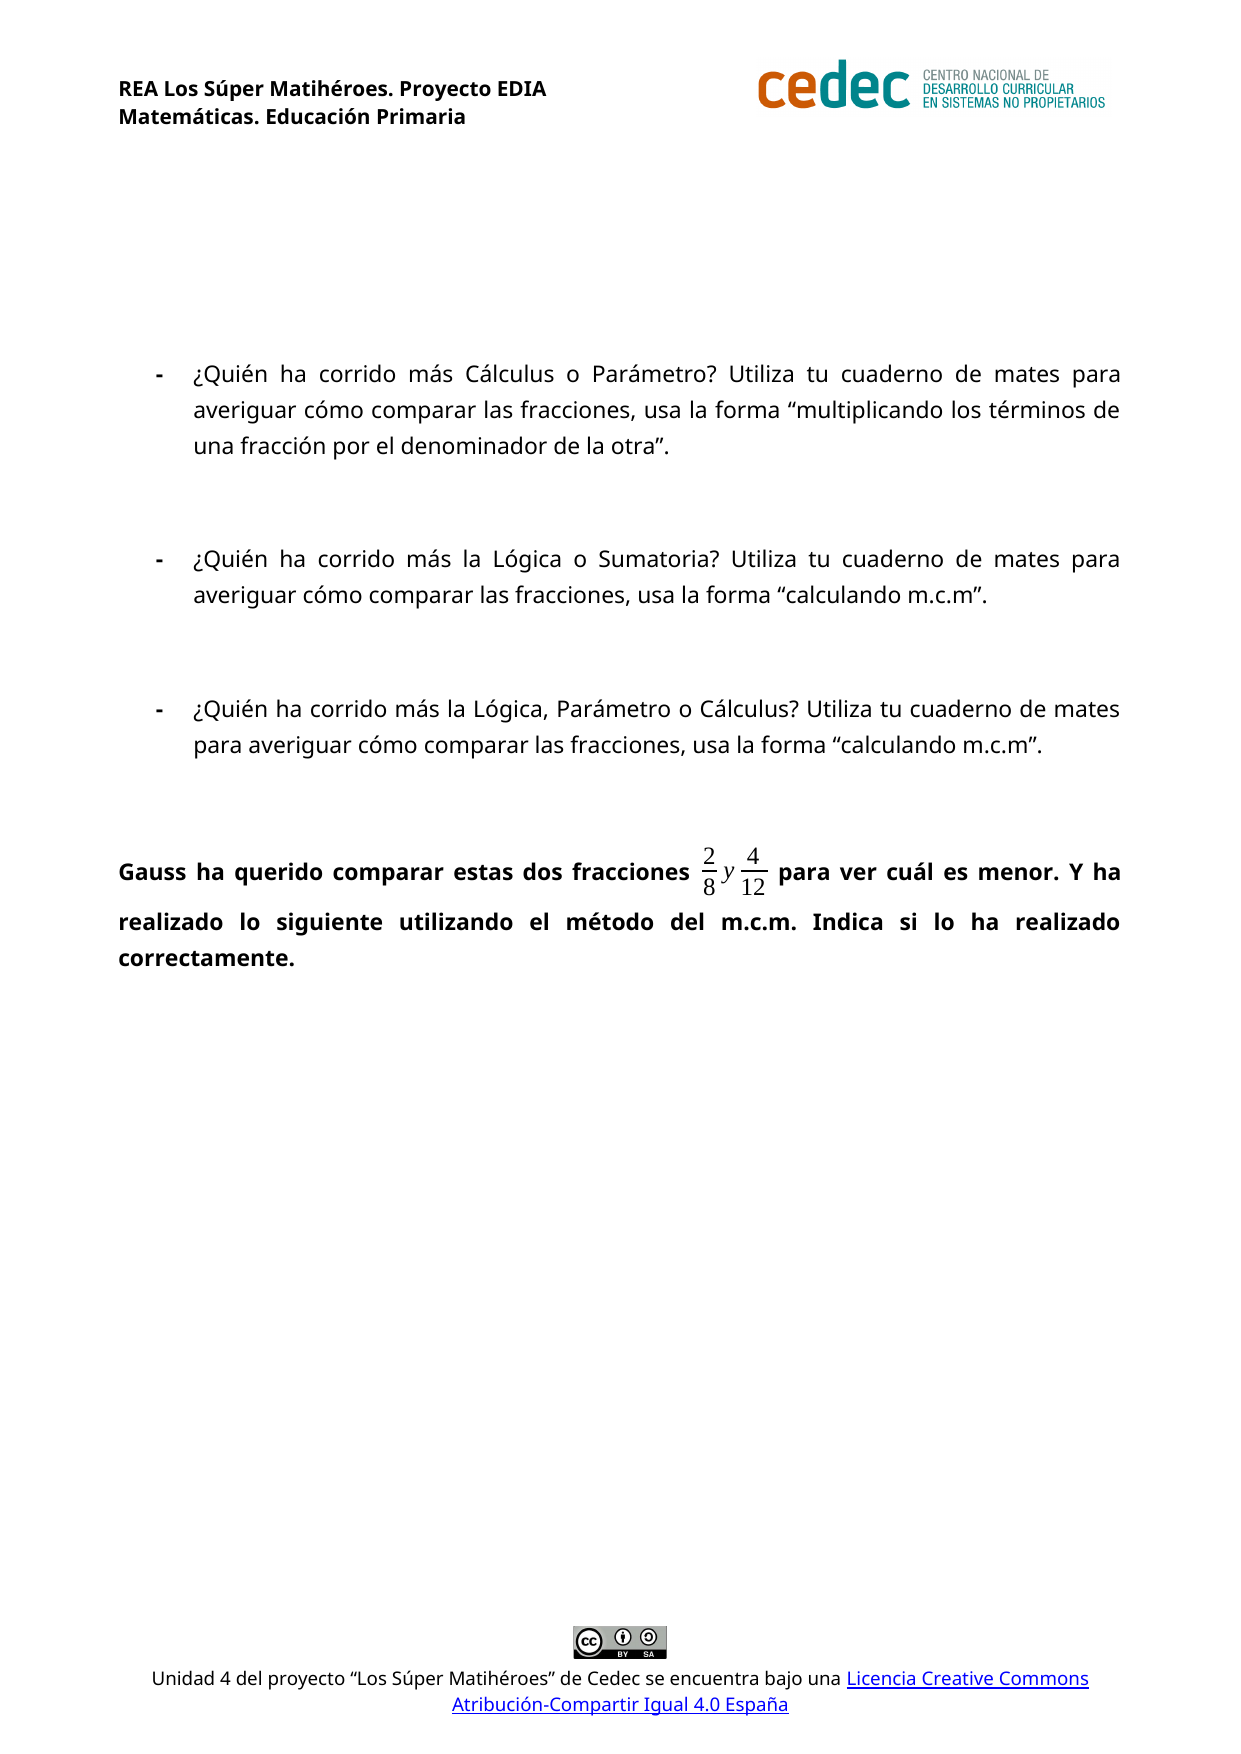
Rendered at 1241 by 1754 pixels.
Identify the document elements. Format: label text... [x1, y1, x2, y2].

list ¿Quién ha corrido más Cálculus o Parámetro? Utiliza tu cuaderno de mates para averiguar cómo comparar las fracciones, usa la forma “multiplicando los términos de una fracción por el denominador de la otra”. [156, 358, 1122, 461]
list ¿Quién ha corrido más la Lógica, Parámetro o Cálculus? Utiliza tu cuaderno de mates para averiguar cómo comparar las fracciones, usa la forma “calculando m.c.m”. [156, 693, 1122, 760]
list ¿Quién ha corrido más la Lógica o Sumatoria? Utiliza tu cuaderno de mates para averiguar cómo comparar las fracciones, usa la forma “calculando m.c.m”. [156, 543, 1122, 610]
picture [756, 57, 1113, 117]
picture [573, 1626, 667, 1659]
text Gauss ha querido comparar estas dos fracciones para ver cuál es menor. Y ha realizado lo siguiente utilizando el método del m.c.m. Indica si lo ha realizado correctamente. [118, 842, 1122, 973]
